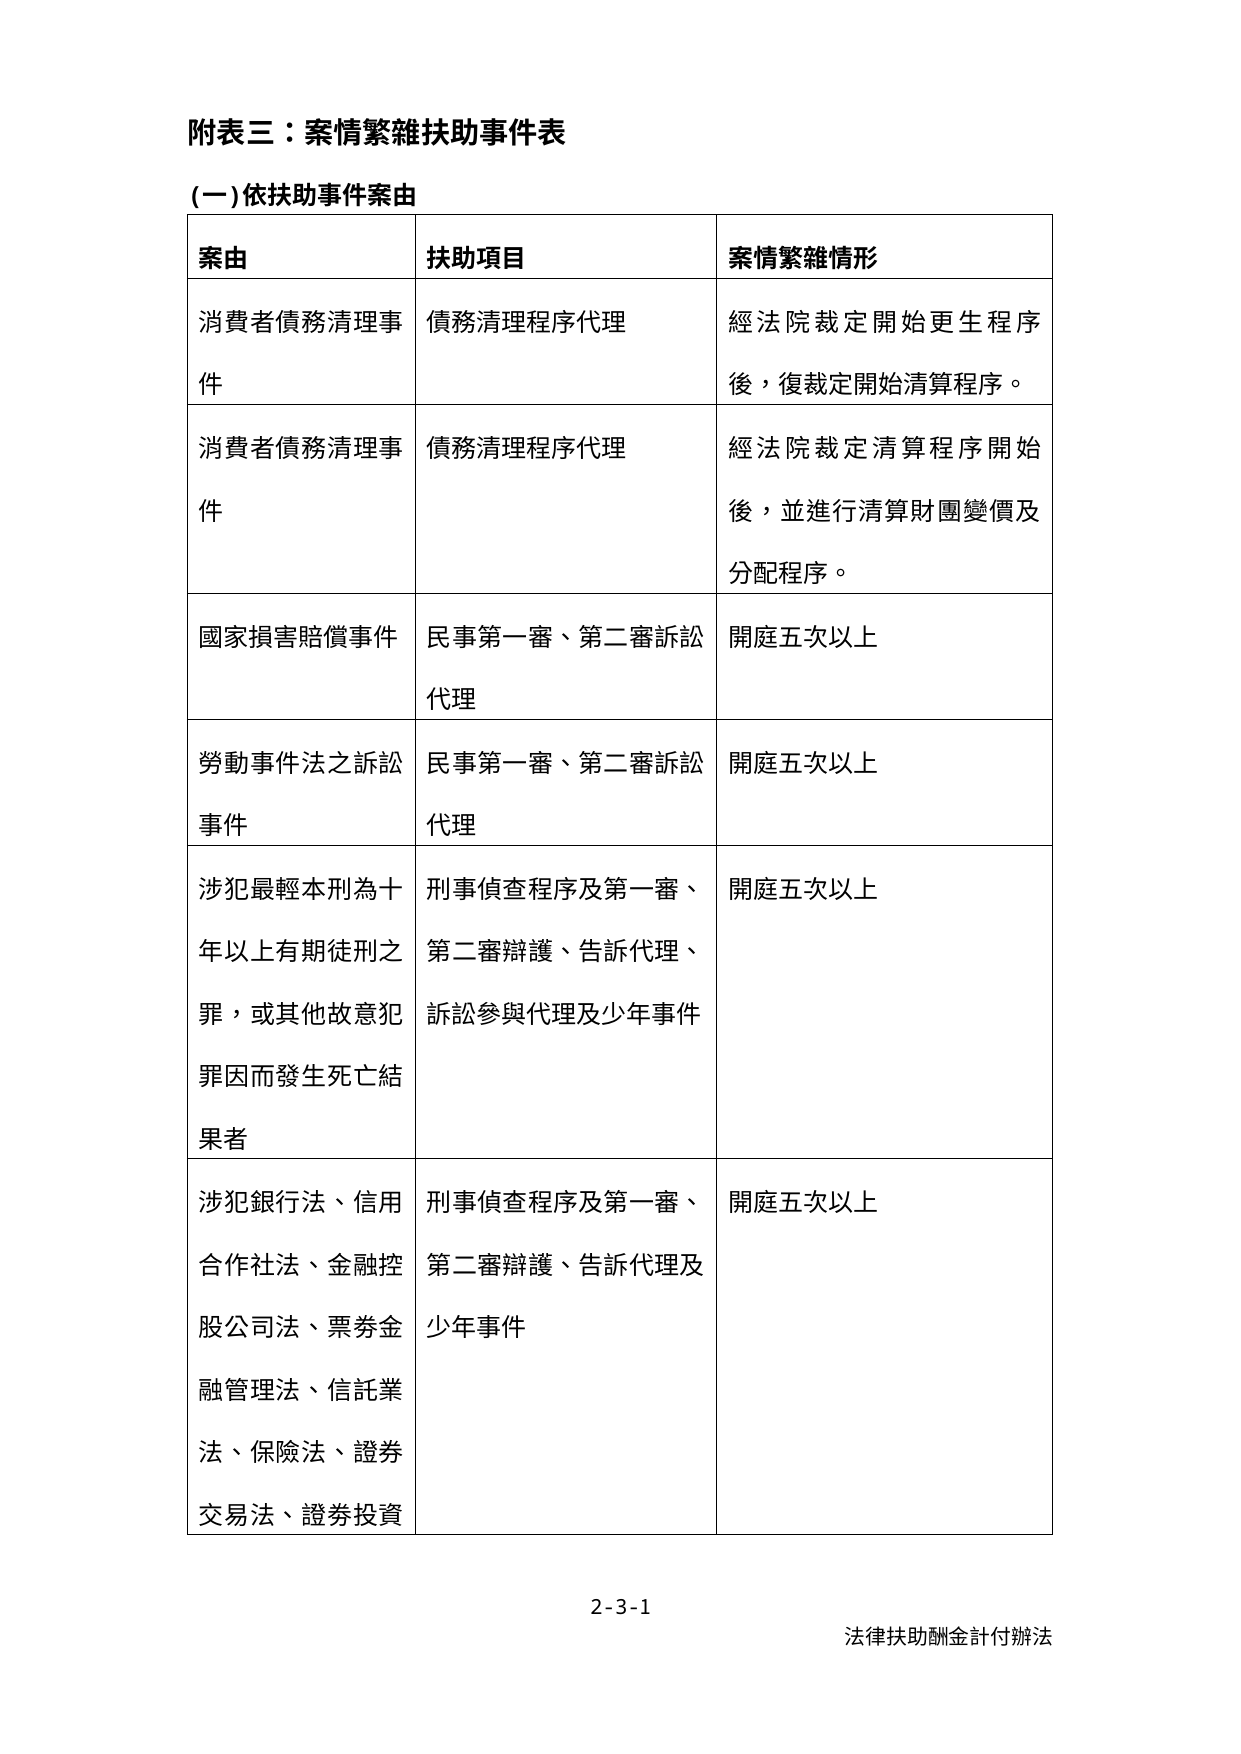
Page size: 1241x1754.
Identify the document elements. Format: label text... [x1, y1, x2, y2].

table_cell 開庭五次以上 [717, 846, 1052, 1158]
table_cell 債務清理程序代理 [416, 279, 716, 404]
table_cell 民事第一審、第二審訴訟代理 [416, 594, 716, 718]
table_cell 經法院裁定開始更生程序後，復裁定開始清算程序。 [717, 279, 1052, 404]
text 附表三：案情繁雜扶助事件表 [187, 89, 1053, 152]
table_cell 消費者債務清理事件 [188, 405, 415, 592]
table_cell 國家損害賠償事件 [188, 594, 415, 718]
table_cell 開庭五次以上 [717, 1159, 1052, 1534]
table_cell 開庭五次以上 [717, 594, 1052, 718]
table_cell 開庭五次以上 [717, 720, 1052, 844]
table_cell 債務清理程序代理 [416, 405, 716, 592]
table_cell 涉犯銀行法、信用合作社法、金融控股公司法、票劵金融管理法、信託業法、保險法、證券交易法、證劵投資 [188, 1159, 415, 1534]
table_cell 刑事偵查程序及第一審、第二審辯護、告訴代理及少年事件 [416, 1159, 716, 1534]
table_header 案由 [188, 215, 415, 278]
table_header 案情繁雜情形 [717, 215, 1052, 278]
table_cell 刑事偵查程序及第一審、第二審辯護、告訴代理、訴訟參與代理及少年事件 [416, 846, 716, 1158]
table_header 扶助項目 [416, 215, 716, 278]
table_cell 消費者債務清理事件 [188, 279, 415, 404]
table_cell 民事第一審、第二審訴訟代理 [416, 720, 716, 844]
table_cell 涉犯最輕本刑為十年以上有期徒刑之罪，或其他故意犯罪因而發生死亡結果者 [188, 846, 415, 1158]
text (一)依扶助事件案由 [187, 152, 1053, 214]
table_cell 勞動事件法之訴訟事件 [188, 720, 415, 844]
table_cell 經法院裁定清算程序開始後，並進行清算財團變價及分配程序。 [717, 405, 1052, 592]
